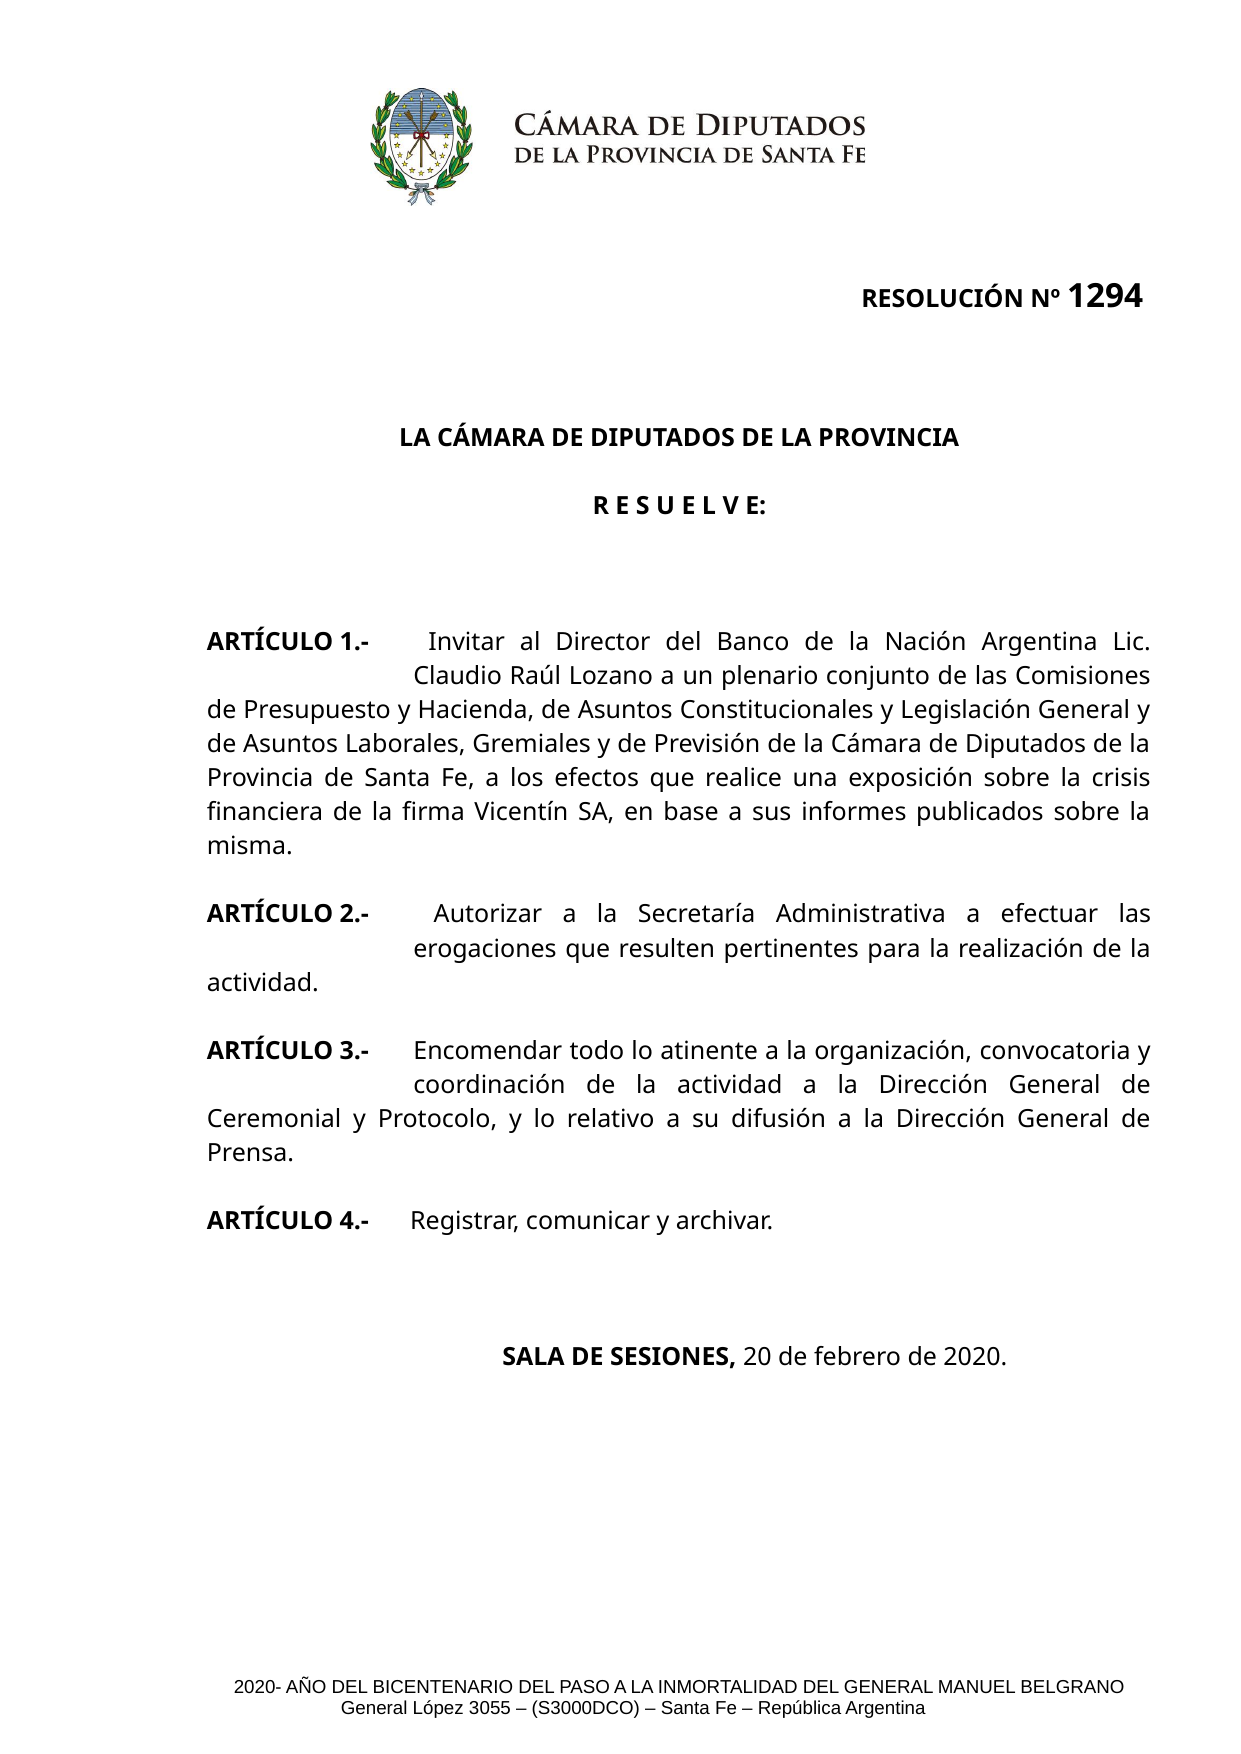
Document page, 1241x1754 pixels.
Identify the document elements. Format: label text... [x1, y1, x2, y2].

text SALA DE SESIONES, 20 de febrero de 2020. [207, 1339, 1152, 1373]
text RESOLUCIÓN Nº 1294 [207, 272, 1152, 317]
text R E S U E L V E: [207, 487, 1152, 521]
text Autorizar a la Secretaría Administrativa a efectuar las erogaciones que resulten pertinentes para la realización de la actividad. [207, 896, 1152, 998]
text Registrar, comunicar y archivar. [410, 1203, 1152, 1237]
table_header ARTÍCULO 2.- [207, 896, 413, 946]
table_header ARTÍCULO 3.- [207, 1033, 413, 1083]
text Invitar al Director del Banco de la Nación Argentina Lic. Claudio Raúl Lozano a un plenario conjunto de las Comisiones de Presupuesto y Hacienda, de Asuntos Constitucionales y Legislación General y de Asuntos Laborales, Gremiales y de Previsión de la Cámara de Diputados de la Provincia de Santa Fe, a los efectos que realice una exposición sobre la crisis financiera de la firma Vicentín SA, en base a sus informes publicados sobre la misma. [207, 624, 1152, 862]
table_header ARTÍCULO 4.- [207, 1203, 410, 1253]
table_header ARTÍCULO 1.- [207, 624, 413, 674]
text Encomendar todo lo atinente a la organización, convocatoria y coordinación de la actividad a la Dirección General de Ceremonial y Protocolo, y lo relativo a su difusión a la Dirección General de Prensa. [207, 1032, 1152, 1169]
picture [370, 88, 866, 210]
text LA CÁMARA DE DIPUTADOS DE LA PROVINCIA [207, 419, 1152, 453]
